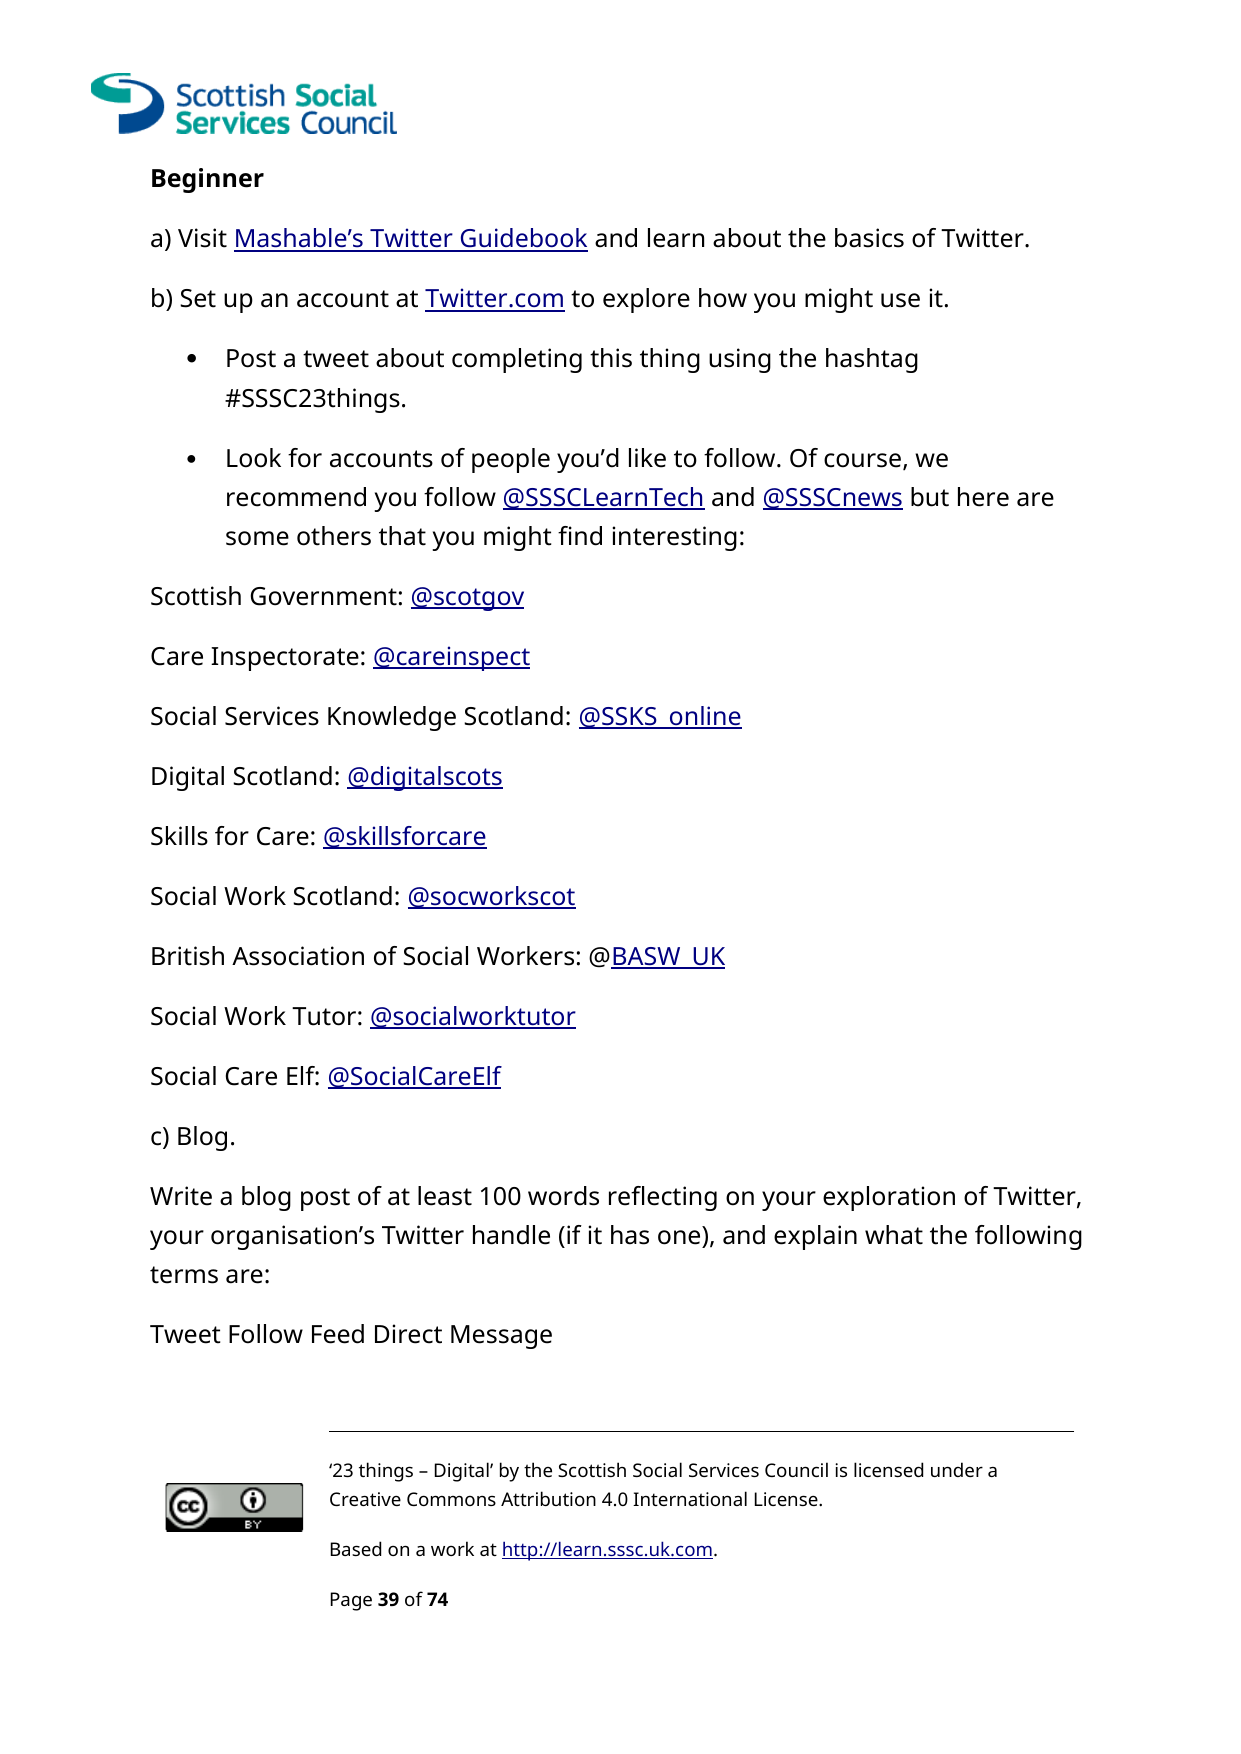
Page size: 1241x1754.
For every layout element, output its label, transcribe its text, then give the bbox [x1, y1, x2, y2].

text Social Services Knowledge Scotland: @SSKS_online [150, 699, 1090, 733]
text Tweet Follow Feed Direct Message [150, 1317, 1090, 1351]
text b) Set up an account at Twitter.com to explore how you might use it. [150, 281, 1090, 315]
text Scottish Government: @scotgov [150, 579, 1090, 613]
text Digital Scotland: @digitalscots [150, 759, 1090, 793]
text Social Work Scotland: @socworkscot [150, 879, 1090, 913]
text Social Care Elf: @SocialCareElf [150, 1059, 1090, 1093]
text a) Visit Mashable’s Twitter Guidebook and learn about the basics of Twitter. [150, 221, 1090, 255]
text Care Inspectorate: @careinspect [150, 639, 1090, 673]
list Look for accounts of people you’d like to follow. Of course, we recommend you follow @SSSCLearnTech and @SSSCnews but here are some others that you might find interesting: [187, 440, 1090, 553]
list Post a tweet about completing this thing using the hashtag #SSSC23things. [187, 341, 1090, 414]
text Write a blog post of at least 100 words reflecting on your exploration of Twitter, your organisation’s Twitter handle (if it has one), and explain what the following terms are: [150, 1179, 1090, 1291]
text British Association of Social Workers: @BASW_UK [150, 939, 1090, 973]
text Beginner [150, 161, 1090, 195]
text Social Work Tutor: @socialworktutor [150, 999, 1090, 1033]
text Skills for Care: @skillsforcare [150, 819, 1090, 853]
text c) Blog. [150, 1119, 1090, 1153]
